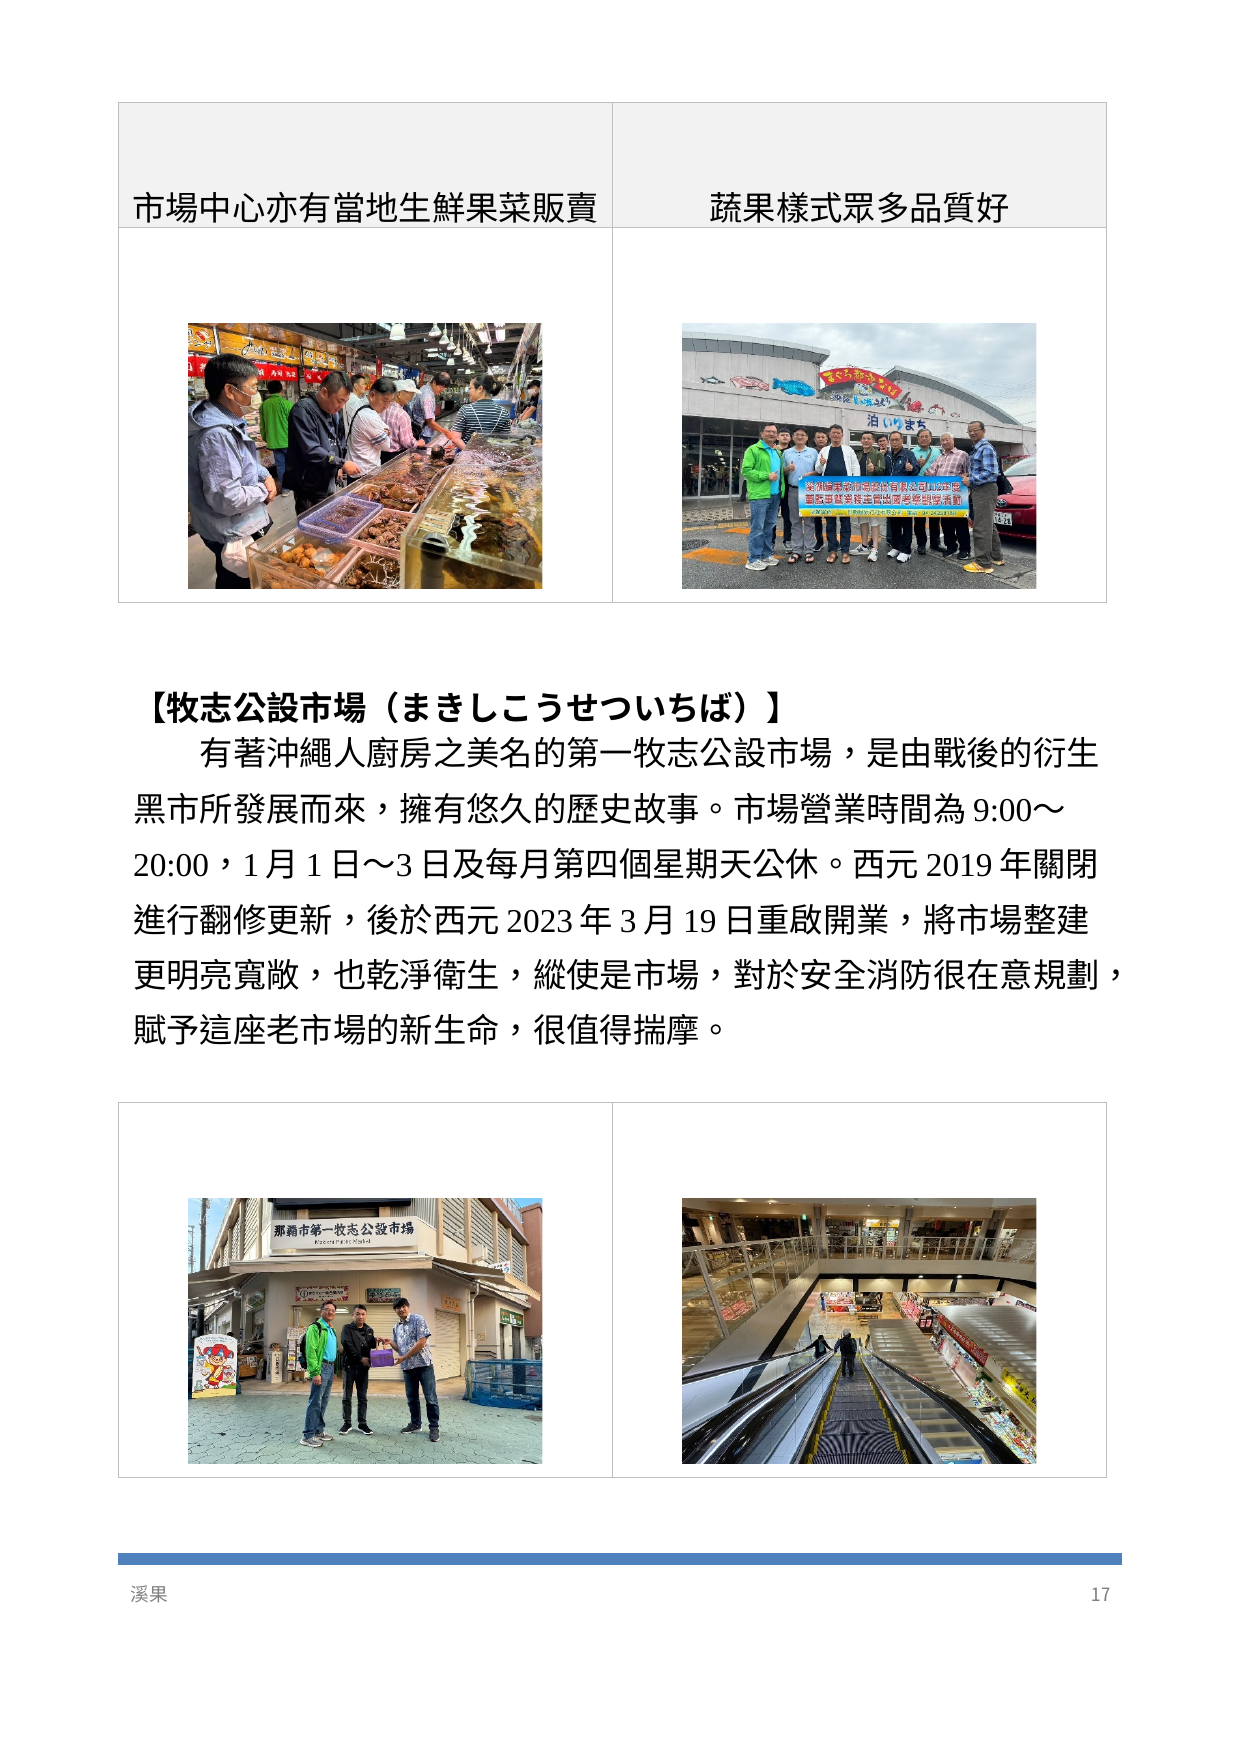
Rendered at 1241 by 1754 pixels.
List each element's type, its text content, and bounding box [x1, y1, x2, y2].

text 有著沖繩人廚房之美名的第一牧志公設市場，是由戰後的衍生黑市所發展而來，擁有悠久的歷史故事。市場營業時間為9:00～20:00，1月1日～3日及每月第四個星期天公休。西元2019年關閉進行翻修更新，後於西元2023年3月19日重啟開業，將市場整建更明亮寬敞，也乾淨衛生，縱使是市場，對於安全消防很在意規劃，賦予這座老市場的新生命，很值得揣摩。 [133, 727, 1122, 1052]
table_cell [613, 228, 1106, 602]
table_header [119, 1103, 612, 1477]
text 【牧志公設市場（まきしこうせついちば）】 [133, 664, 1122, 727]
table_header [613, 1103, 1106, 1477]
table_cell [119, 228, 612, 602]
table_cell 市場中心亦有當地生鮮果菜販賣 [119, 103, 612, 227]
table_cell 蔬果樣式眾多品質好 [613, 103, 1106, 227]
